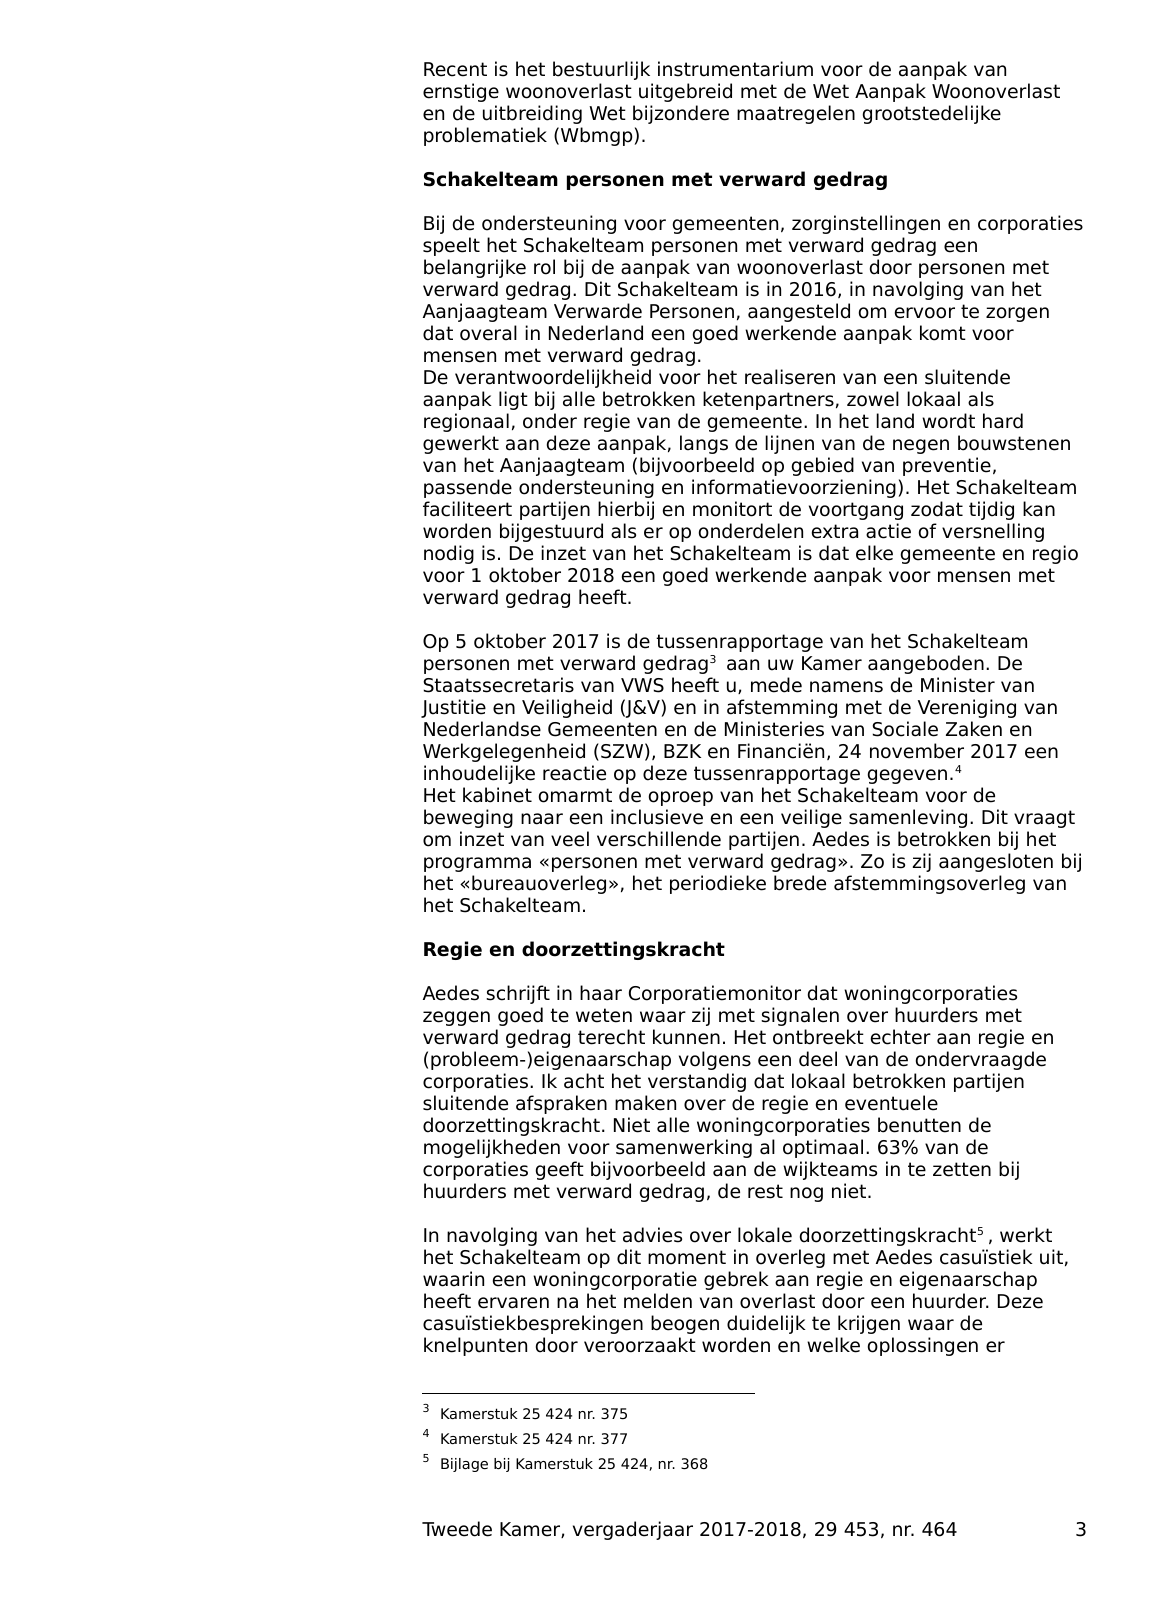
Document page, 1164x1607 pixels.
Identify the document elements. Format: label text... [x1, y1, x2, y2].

subtitle Regie en doorzettingskracht [422, 939, 1087, 961]
text In navolging van het advies over lokale doorzettingskracht, werkt het Schakelteam op dit moment in overleg met Aedes casuïstiek uit, waarin een woningcorporatie gebrek aan regie en eigenaarschap heeft ervaren na het melden van overlast door een huurder. Deze casuïstiekbesprekingen beogen duidelijk te krijgen waar de knelpunten door veroorzaakt worden en welke oplossingen er [422, 1225, 1087, 1357]
text Aedes schrijft in haar Corporatiemonitor dat woningcorporaties zeggen goed te weten waar zij met signalen over huurders met verward gedrag terecht kunnen. Het ontbreekt echter aan regie en (probleem-)eigenaarschap volgens een deel van de ondervraagde corporaties. Ik acht het verstandig dat lokaal betrokken partijen sluitende afspraken maken over de regie en eventuele doorzettingskracht. Niet alle woningcorporaties benutten de mogelijkheden voor samenwerking al optimaal. 63% van de corporaties geeft bijvoorbeeld aan de wijkteams in te zetten bij huurders met verward gedrag, de rest nog niet. [422, 983, 1087, 1203]
text Het kabinet omarmt de oproep van het Schakelteam voor de beweging naar een inclusieve en een veilige samenleving. Dit vraagt om inzet van veel verschillende partijen. Aedes is betrokken bij het programma «personen met verward gedrag». Zo is zij aangesloten bij het «bureauoverleg», het periodieke brede afstemmingsoverleg van het Schakelteam. [422, 785, 1087, 917]
text Kamerstuk 25 424 nr. 375 [422, 1402, 1087, 1424]
text Kamerstuk 25 424 nr. 377 [422, 1427, 1087, 1449]
text Op 5 oktober 2017 is de tussenrapportage van het Schakelteam personen met verward gedrag aan uw Kamer aangeboden. De Staatssecretaris van VWS heeft u, mede namens de Minister van Justitie en Veiligheid (J&V) en in afstemming met de Vereniging van Nederlandse Gemeenten en de Ministeries van Sociale Zaken en Werkgelegenheid (SZW), BZK en Financiën, 24 november 2017 een inhoudelijke reactie op deze tussenrapportage gegeven. [422, 631, 1087, 785]
text Bijlage bij Kamerstuk 25 424, nr. 368 [422, 1452, 1087, 1474]
text Bij de ondersteuning voor gemeenten, zorginstellingen en corporaties speelt het Schakelteam personen met verward gedrag een belangrijke rol bij de aanpak van woonoverlast door personen met verward gedrag. Dit Schakelteam is in 2016, in navolging van het Aanjaagteam Verwarde Personen, aangesteld om ervoor te zorgen dat overal in Nederland een goed werkende aanpak komt voor mensen met verward gedrag. [422, 213, 1087, 367]
text Recent is het bestuurlijk instrumentarium voor de aanpak van ernstige woonoverlast uitgebreid met de Wet Aanpak Woonoverlast en de uitbreiding Wet bijzondere maatregelen grootstedelijke problematiek (Wbmgp). [422, 59, 1087, 147]
subtitle Schakelteam personen met verward gedrag [422, 169, 1087, 191]
text De verantwoordelijkheid voor het realiseren van een sluitende aanpak ligt bij alle betrokken ketenpartners, zowel lokaal als regionaal, onder regie van de gemeente. In het land wordt hard gewerkt aan deze aanpak, langs de lijnen van de negen bouwstenen van het Aanjaagteam (bijvoorbeeld op gebied van preventie, passende ondersteuning en informatievoorziening). Het Schakelteam faciliteert partijen hierbij en monitort de voortgang zodat tijdig kan worden bijgestuurd als er op onderdelen extra actie of versnelling nodig is. De inzet van het Schakelteam is dat elke gemeente en regio voor 1 oktober 2018 een goed werkende aanpak voor mensen met verward gedrag heeft. [422, 367, 1087, 609]
